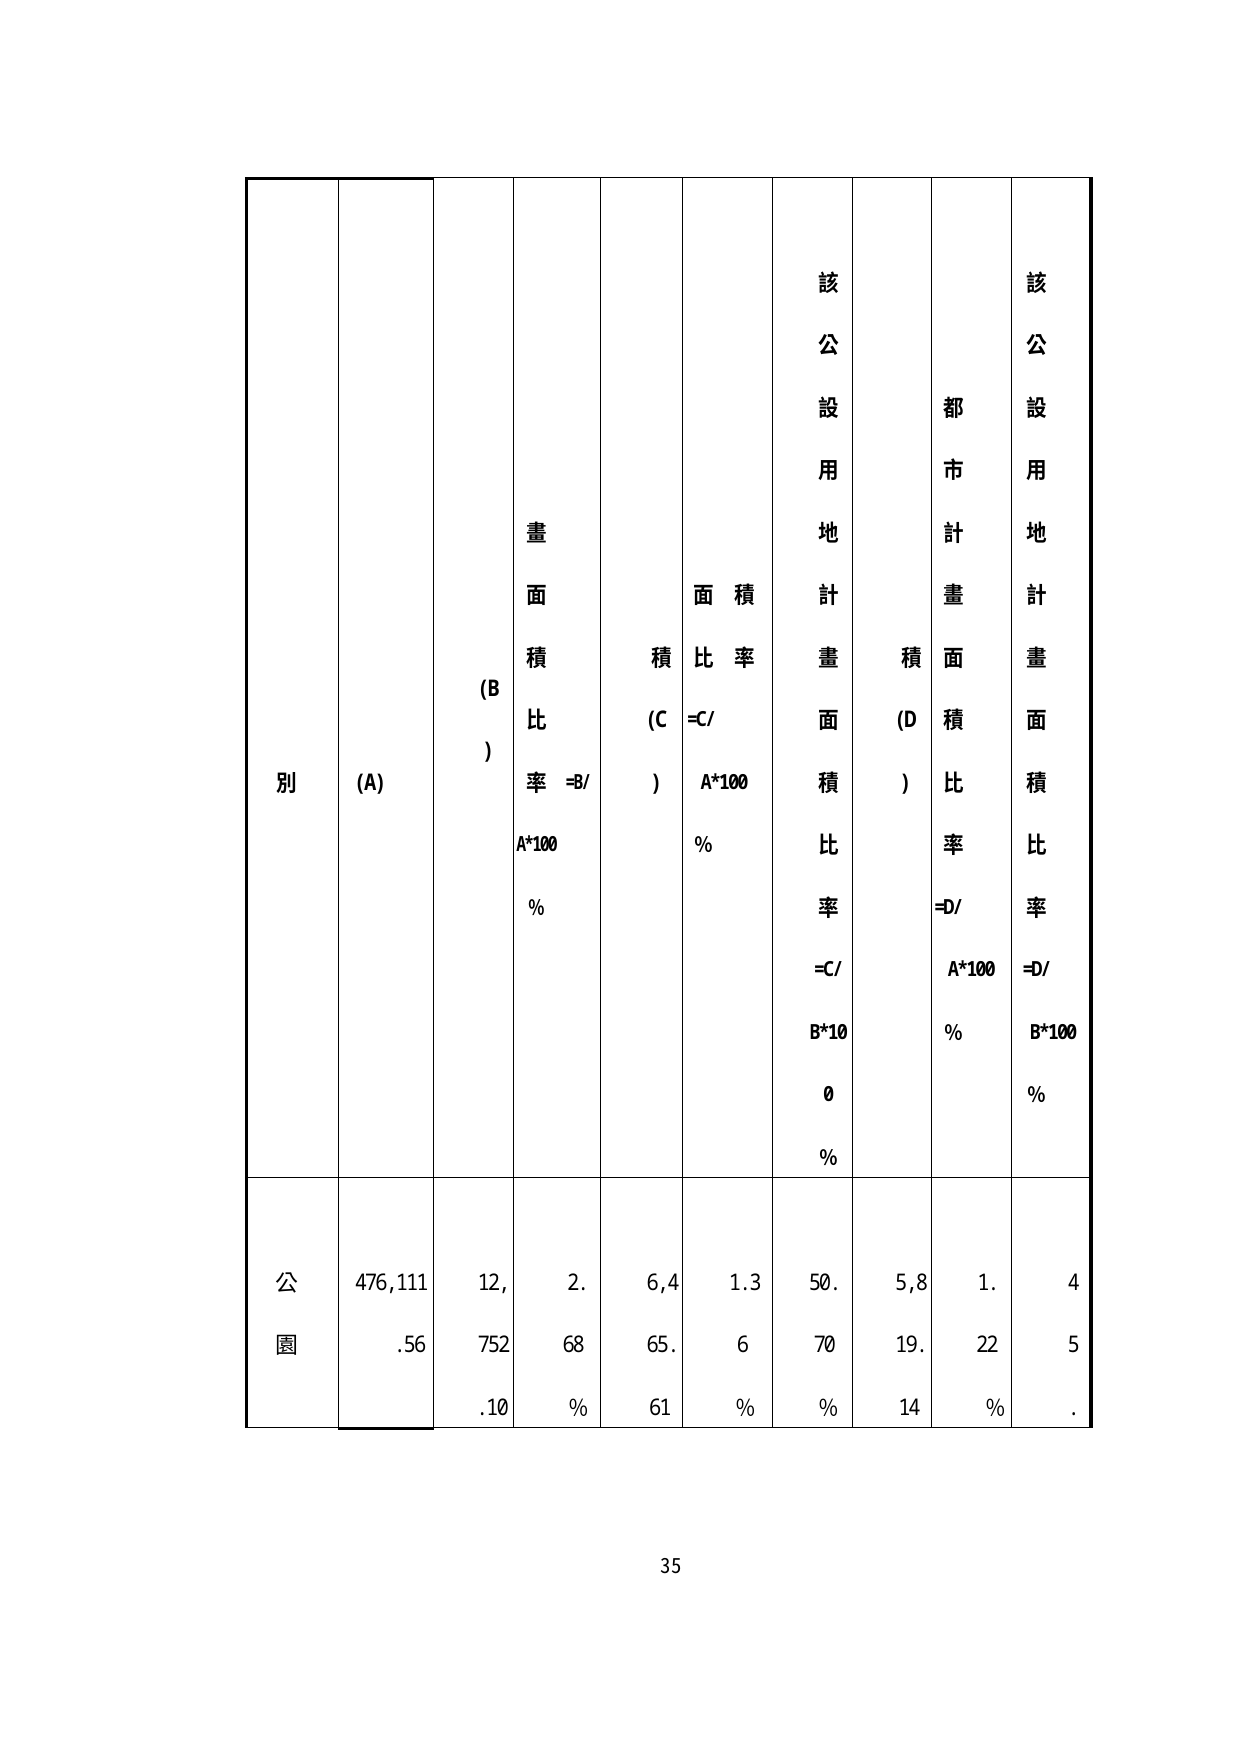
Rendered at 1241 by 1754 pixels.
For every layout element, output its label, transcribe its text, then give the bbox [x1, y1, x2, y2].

table_header 別 [248, 180, 338, 1177]
table_cell 12,752.10 [434, 1178, 513, 1427]
table_cell (B) [434, 178, 513, 1177]
table_cell 50.70％ [773, 1178, 852, 1427]
table_cell 該公設用地計畫面積比率=D/B*100％ [1012, 178, 1089, 1177]
table_cell 該公設用地計畫面積比率=C/B*100％ [773, 178, 852, 1177]
table_cell 面積比率=C/A*100％ [683, 178, 772, 1177]
table_cell 1.22％ [932, 1178, 1011, 1427]
table_cell 公園 [248, 1178, 338, 1427]
table_cell 6,465.61 [601, 1178, 682, 1427]
table_cell 都市計畫面積比率=D/A*100％ [932, 178, 1011, 1177]
table_cell 積(C) [601, 178, 682, 1177]
table_cell 積(D) [853, 178, 931, 1177]
table_cell 畫面積比率=B/A*100％ [514, 178, 600, 1177]
table_header (A) [339, 180, 433, 1177]
table_cell 2.68％ [514, 1178, 600, 1427]
table_cell 5,819.14 [853, 1178, 931, 1427]
table_cell 1.36％ [683, 1178, 772, 1427]
table_cell 476,111.56 [339, 1178, 433, 1427]
table_cell 45. [1012, 1178, 1089, 1427]
